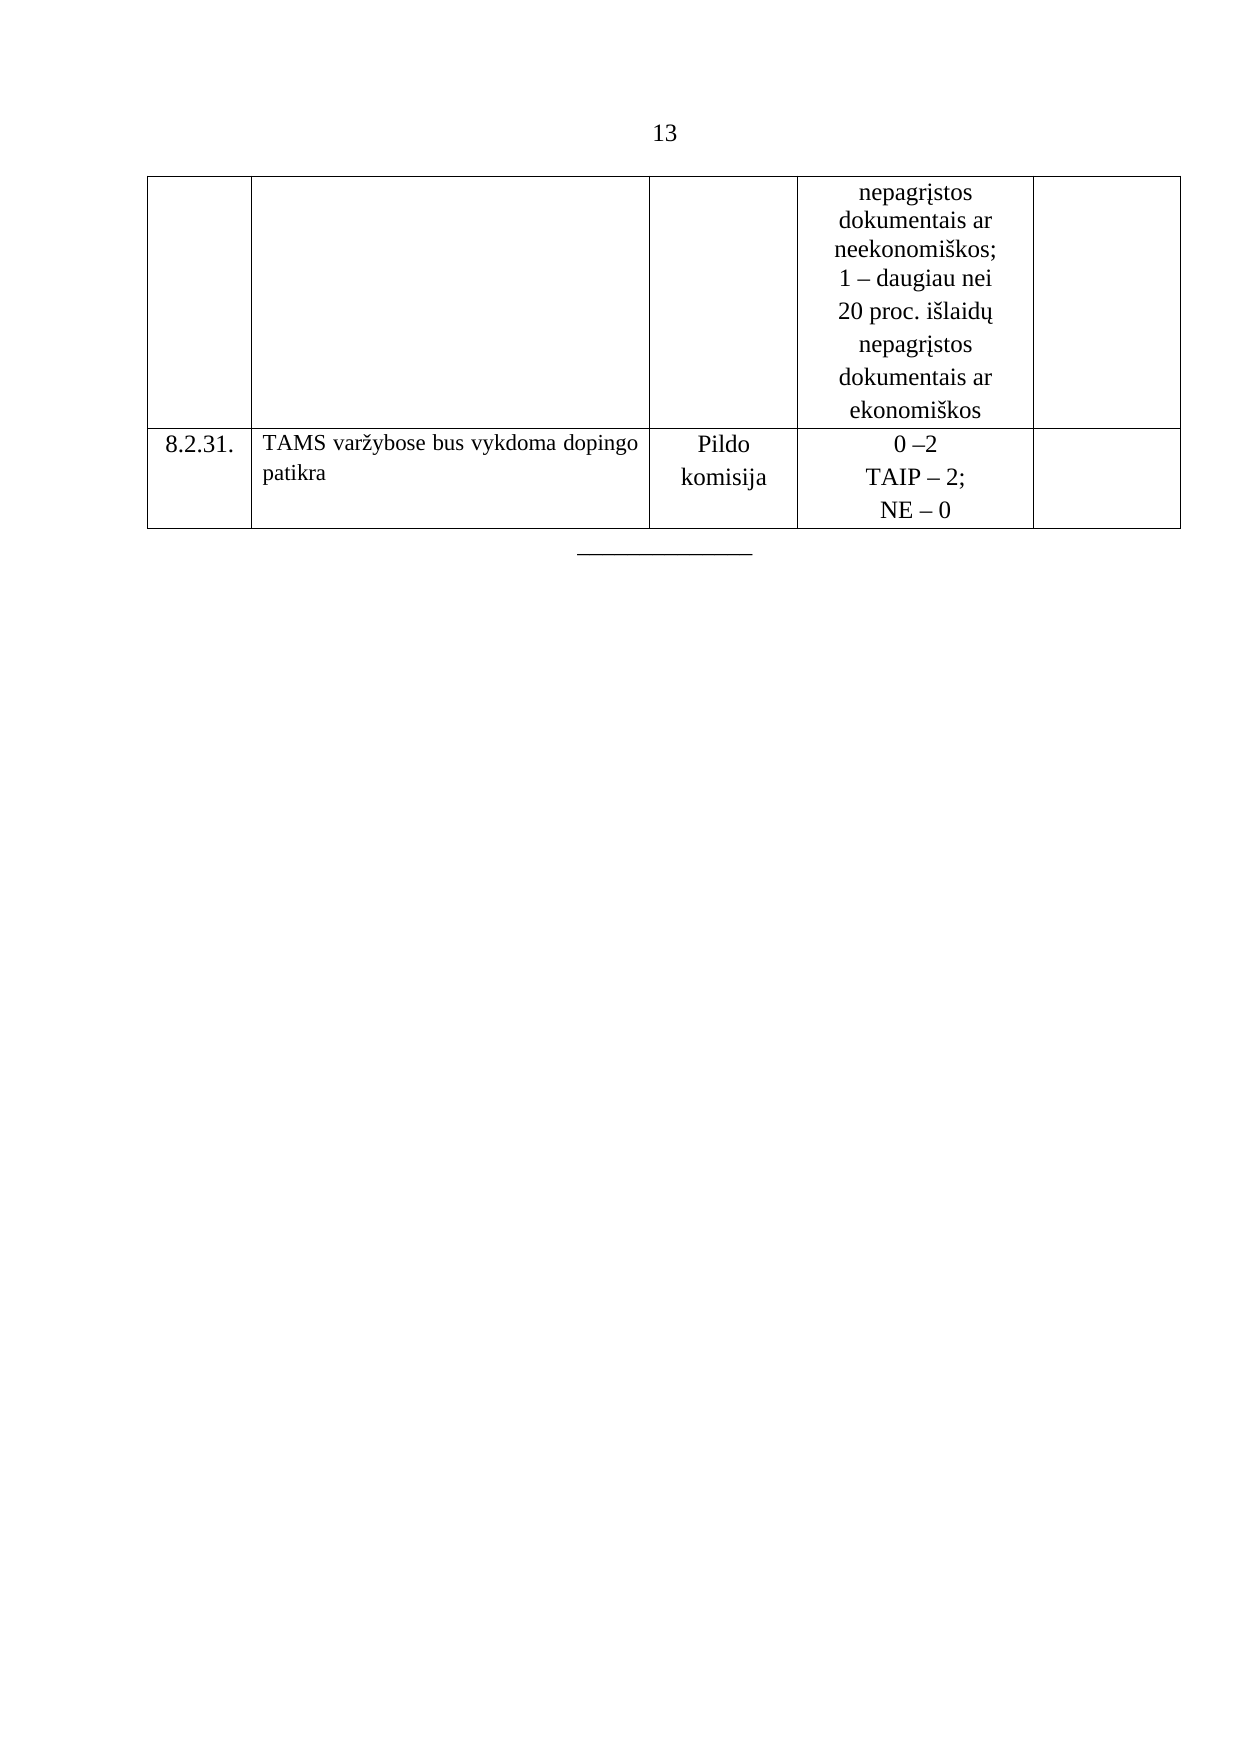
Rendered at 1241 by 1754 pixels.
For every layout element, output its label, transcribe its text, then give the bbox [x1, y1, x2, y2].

text ______________ [148, 529, 1181, 558]
table_cell 0 –2 TAIP – 2; NE – 0 [798, 429, 1033, 528]
table_cell Pildo komisija [650, 429, 797, 528]
table_cell [252, 177, 649, 428]
table_cell nepagrįstos dokumentais ar neekonomiškos; 1 – daugiau nei 20 proc. išlaidų nepagrįstos dokumentais ar ekonomiškos [798, 177, 1033, 428]
table_cell [148, 177, 251, 428]
table_cell [1034, 177, 1180, 428]
table_cell [1034, 429, 1180, 528]
table_cell [650, 177, 797, 428]
table_cell 8.2.31. [148, 429, 251, 528]
table_cell TAMS varžybose bus vykdoma dopingo patikra [252, 429, 649, 528]
